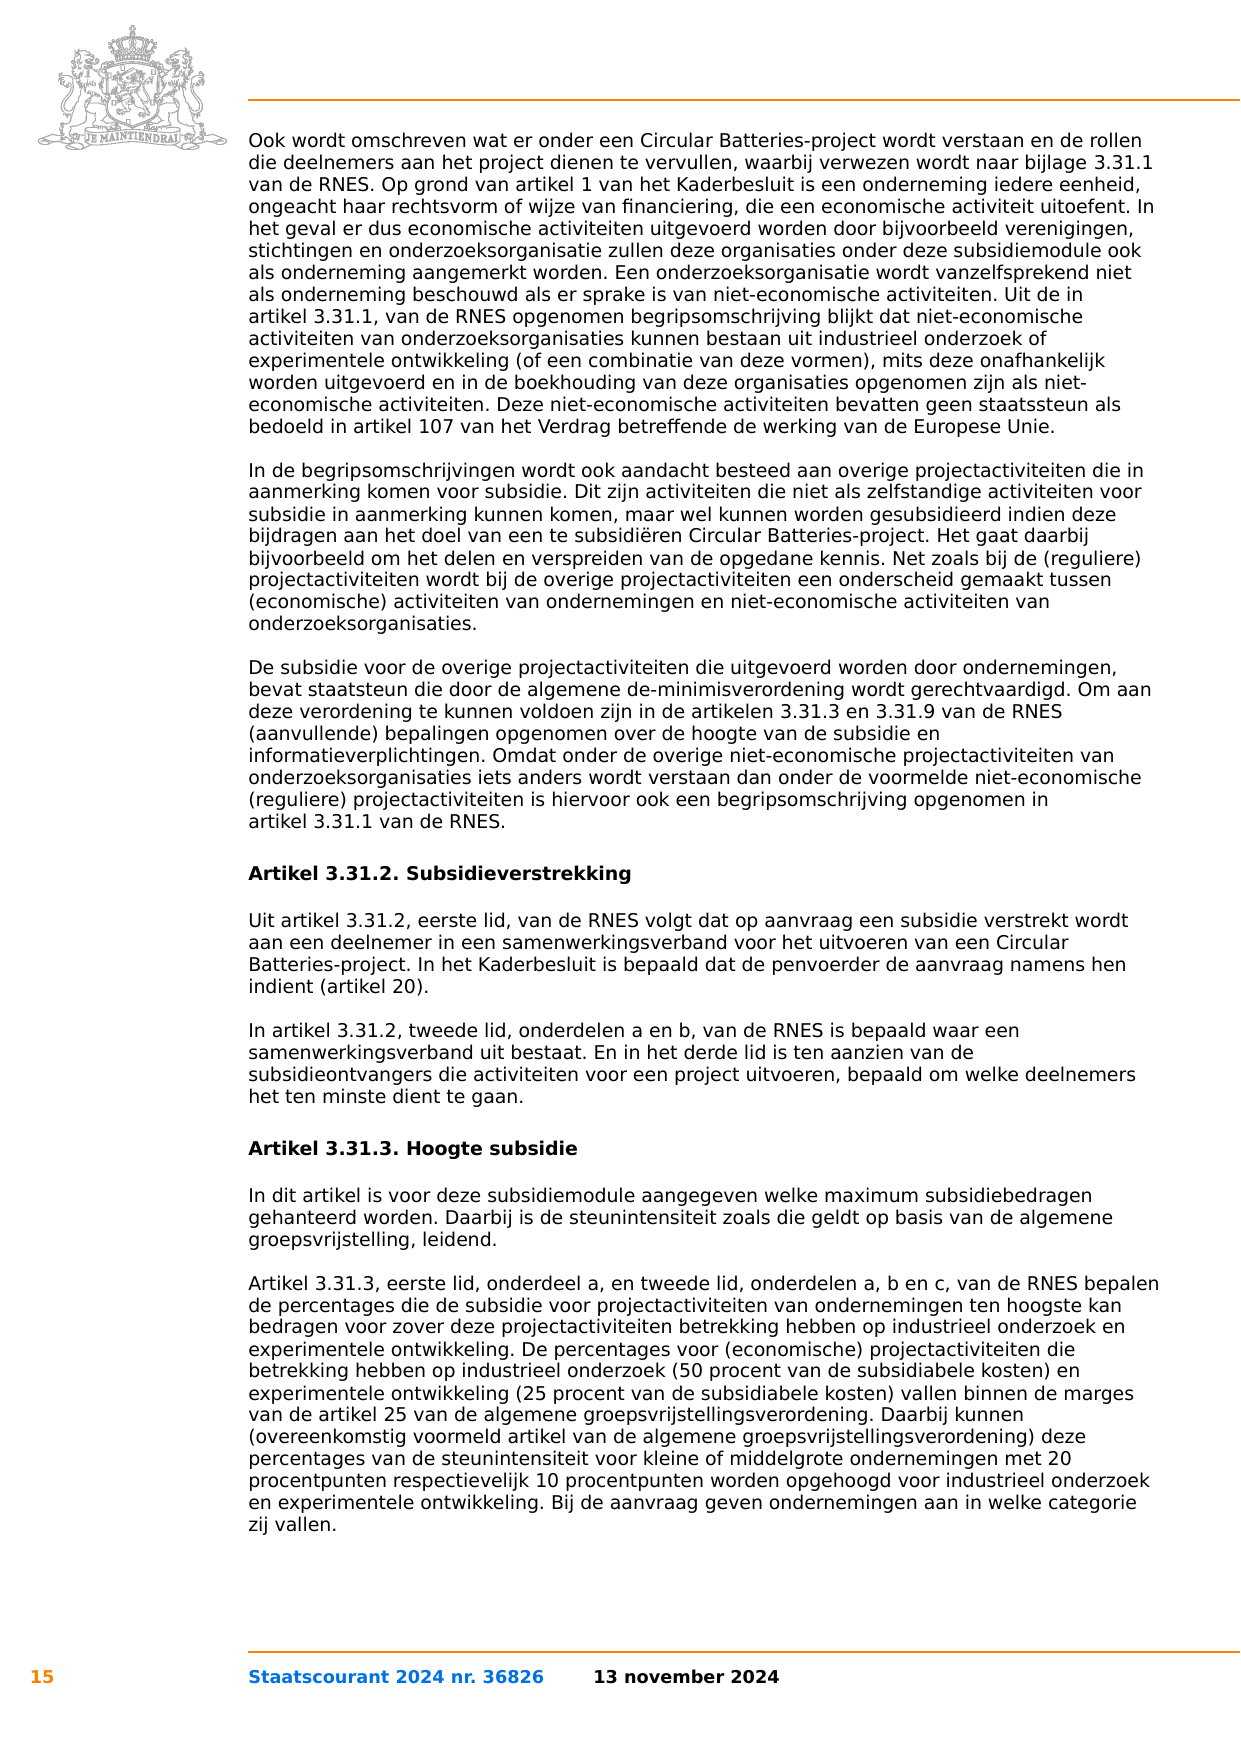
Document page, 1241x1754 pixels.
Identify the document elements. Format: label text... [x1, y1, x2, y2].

text Artikel 3.31.3, eerste lid, onderdeel a, en tweede lid, onderdelen a, b en c, van de RNES bepalen de percentages die de subsidie voor projectactiviteiten van ondernemingen ten hoogste kan bedragen voor zover deze projectactiviteiten betrekking hebben op industrieel onderzoek en experimentele ontwikkeling. De percentages voor (economische) projectactiviteiten die betrekking hebben op industrieel onderzoek (50 procent van de subsidiabele kosten) en experimentele ontwikkeling (25 procent van de subsidiabele kosten) vallen binnen de marges van de artikel 25 van de algemene groepsvrijstellingsverordening. Daarbij kunnen (overeenkomstig voormeld artikel van de algemene groepsvrijstellingsverordening) deze percentages van de steunintensiteit voor kleine of middelgrote ondernemingen met 20 procentpunten respectievelijk 10 procentpunten worden opgehoogd voor industrieel onderzoek en experimentele ontwikkeling. Bij de aanvraag geven ondernemingen aan in welke categorie zij vallen. [248, 1272, 1163, 1536]
picture [38, 25, 227, 150]
text Ook wordt omschreven wat er onder een Circular Batteries-project wordt verstaan en de rollen die deelnemers aan het project dienen te vervullen, waarbij verwezen wordt naar bijlage 3.31.1 van de RNES. Op grond van artikel 1 van het Kaderbesluit is een onderneming iedere eenheid, ongeacht haar rechtsvorm of wijze van financiering, die een economische activiteit uitoefent. In het geval er dus economische activiteiten uitgevoerd worden door bijvoorbeeld verenigingen, stichtingen en onderzoeksorganisatie zullen deze organisaties onder deze subsidiemodule ook als onderneming aangemerkt worden. Een onderzoeksorganisatie wordt vanzelfsprekend niet als onderneming beschouwd als er sprake is van niet-economische activiteiten. Uit de in artikel 3.31.1, van de RNES opgenomen begripsomschrijving blijkt dat niet-economische activiteiten van onderzoeksorganisaties kunnen bestaan uit industrieel onderzoek of experimentele ontwikkeling (of een combinatie van deze vormen), mits deze onafhankelijk worden uitgevoerd en in de boekhouding van deze organisaties opgenomen zijn als niet-economische activiteiten. Deze niet-economische activiteiten bevatten geen staatssteun als bedoeld in artikel 107 van het Verdrag betreffende de werking van de Europese Unie. [248, 130, 1163, 438]
subtitle Artikel 3.31.2. Subsidieverstrekking [248, 863, 1163, 885]
text De subsidie voor de overige projectactiviteiten die uitgevoerd worden door ondernemingen, bevat staatsteun die door de algemene de-minimisverordening wordt gerechtvaardigd. Om aan deze verordening te kunnen voldoen zijn in de artikelen 3.31.3 en 3.31.9 van de RNES (aanvullende) bepalingen opgenomen over de hoogte van de subsidie en informatieverplichtingen. Omdat onder de overige niet-economische projectactiviteiten van onderzoeksorganisaties iets anders wordt verstaan dan onder de voormelde niet-economische (reguliere) projectactiviteiten is hiervoor ook een begripsomschrijving opgenomen in artikel 3.31.1 van de RNES. [248, 657, 1163, 833]
text In de begripsomschrijvingen wordt ook aandacht besteed aan overige projectactiviteiten die in aanmerking komen voor subsidie. Dit zijn activiteiten die niet als zelfstandige activiteiten voor subsidie in aanmerking kunnen komen, maar wel kunnen worden gesubsidieerd indien deze bijdragen aan het doel van een te subsidiëren Circular Batteries-project. Het gaat daarbij bijvoorbeeld om het delen en verspreiden van de opgedane kennis. Net zoals bij de (reguliere) projectactiviteiten wordt bij de overige projectactiviteiten een onderscheid gemaakt tussen (economische) activiteiten van ondernemingen en niet-economische activiteiten van onderzoeksorganisaties. [248, 459, 1163, 635]
text Uit artikel 3.31.2, eerste lid, van de RNES volgt dat op aanvraag een subsidie verstrekt wordt aan een deelnemer in een samenwerkingsverband voor het uitvoeren van een Circular Batteries-project. In het Kaderbesluit is bepaald dat de penvoerder de aanvraag namens hen indient (artikel 20). [248, 910, 1163, 998]
subtitle Artikel 3.31.3. Hoogte subsidie [248, 1138, 1163, 1160]
text In artikel 3.31.2, tweede lid, onderdelen a en b, van de RNES is bepaald waar een samenwerkingsverband uit bestaat. En in het derde lid is ten aanzien van de subsidieontvangers die activiteiten voor een project uitvoeren, bepaald om welke deelnemers het ten minste dient te gaan. [248, 1020, 1163, 1108]
text In dit artikel is voor deze subsidiemodule aangegeven welke maximum subsidiebedragen gehanteerd worden. Daarbij is de steunintensiteit zoals die geldt op basis van de algemene groepsvrijstelling, leidend. [248, 1185, 1163, 1251]
